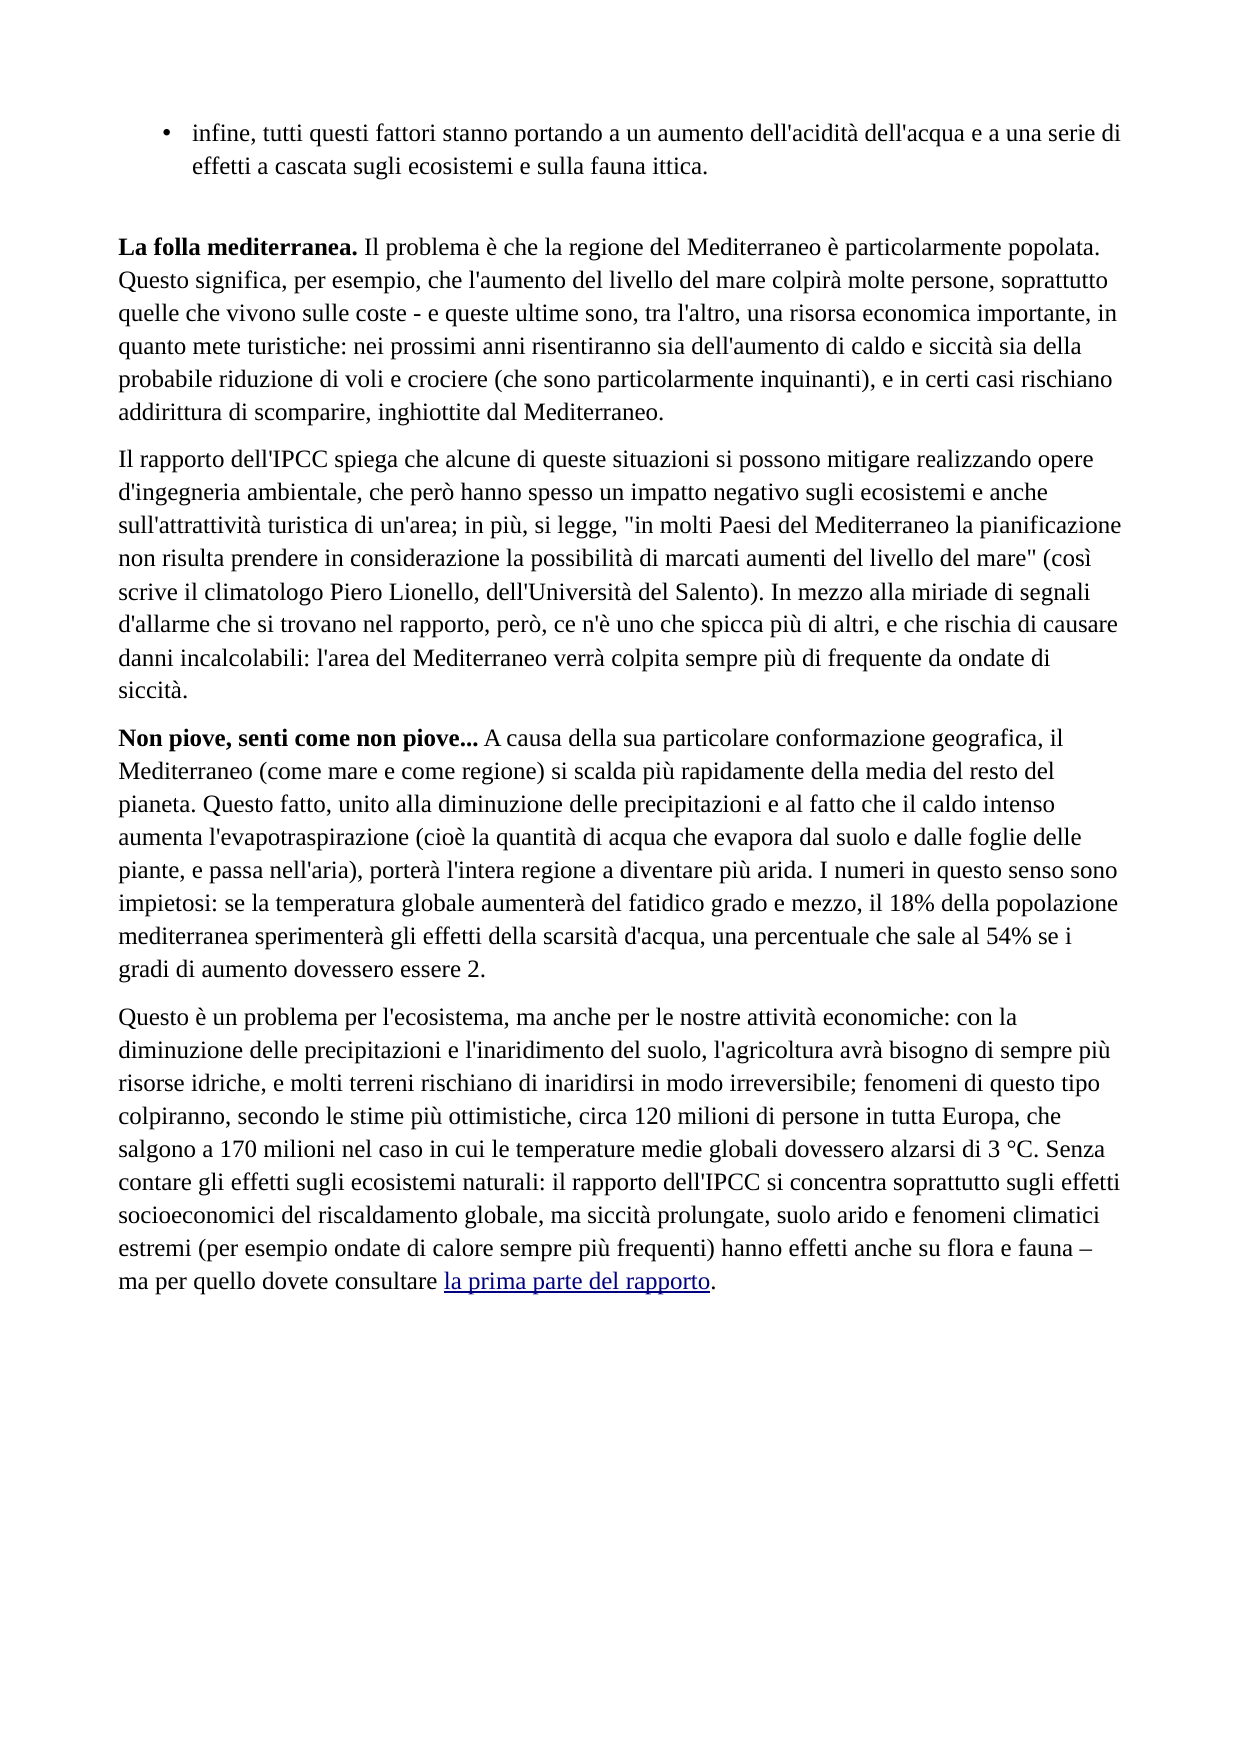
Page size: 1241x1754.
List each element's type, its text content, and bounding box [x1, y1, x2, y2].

text La folla mediterranea. Il problema è che la regione del Mediterraneo è particolarmente popolata. Questo significa, per esempio, che l'aumento del livello del mare colpirà molte persone, soprattutto quelle che vivono sulle coste - e queste ultime sono, tra l'altro, una risorsa economica importante, in quanto mete turistiche: nei prossimi anni risentiranno sia dell'aumento di caldo e siccità sia della probabile riduzione di voli e crociere (che sono particolarmente inquinanti), e in certi casi rischiano addirittura di scomparire, inghiottite dal Mediterraneo. [118, 232, 1122, 426]
list infine, tutti questi fattori stanno portando a un aumento dell'acidità dell'acqua e a una serie di effetti a cascata sugli ecosistemi e sulla fauna ittica. [162, 118, 1122, 180]
text Questo è un problema per l'ecosistema, ma anche per le nostre attività economiche: con la diminuzione delle precipitazioni e l'inaridimento del suolo, l'agricoltura avrà bisogno di sempre più risorse idriche, e molti terreni rischiano di inaridirsi in modo irreversibile; fenomeni di questo tipo colpiranno, secondo le stime più ottimistiche, circa 120 milioni di persone in tutta Europa, che salgono a 170 milioni nel caso in cui le temperature medie globali dovessero alzarsi di 3 °C. Senza contare gli effetti sugli ecosistemi naturali: il rapporto dell'IPCC si concentra soprattutto sugli effetti socioeconomici del riscaldamento globale, ma siccità prolungate, suolo arido e fenomeni climatici estremi (per esempio ondate di calore sempre più frequenti) hanno effetti anche su flora e fauna – ma per quello dovete consultare la prima parte del rapporto. [118, 1002, 1122, 1295]
text Il rapporto dell'IPCC spiega che alcune di queste situazioni si possono mitigare realizzando opere d'ingegneria ambientale, che però hanno spesso un impatto negativo sugli ecosistemi e anche sull'attrattività turistica di un'area; in più, si legge, "in molti Paesi del Mediterraneo la pianificazione non risulta prendere in considerazione la possibilità di marcati aumenti del livello del mare" (così scrive il climatologo Piero Lionello, dell'Università del Salento). In mezzo alla miriade di segnali d'allarme che si trovano nel rapporto, però, ce n'è uno che spicca più di altri, e che rischia di causare danni incalcolabili: l'area del Mediterraneo verrà colpita sempre più di frequente da ondate di siccità. [118, 444, 1122, 704]
text Non piove, senti come non piove... A causa della sua particolare conformazione geografica, il Mediterraneo (come mare e come regione) si scalda più rapidamente della media del resto del pianeta. Questo fatto, unito alla diminuzione delle precipitazioni e al fatto che il caldo intenso aumenta l'evapotraspirazione (cioè la quantità di acqua che evapora dal suolo e dalle foglie delle piante, e passa nell'aria), porterà l'intera regione a diventare più arida. I numeri in questo senso sono impietosi: se la temperatura globale aumenterà del fatidico grado e mezzo, il 18% della popolazione mediterranea sperimenterà gli effetti della scarsità d'acqua, una percentuale che sale al 54% se i gradi di aumento dovessero essere 2. [118, 723, 1122, 983]
